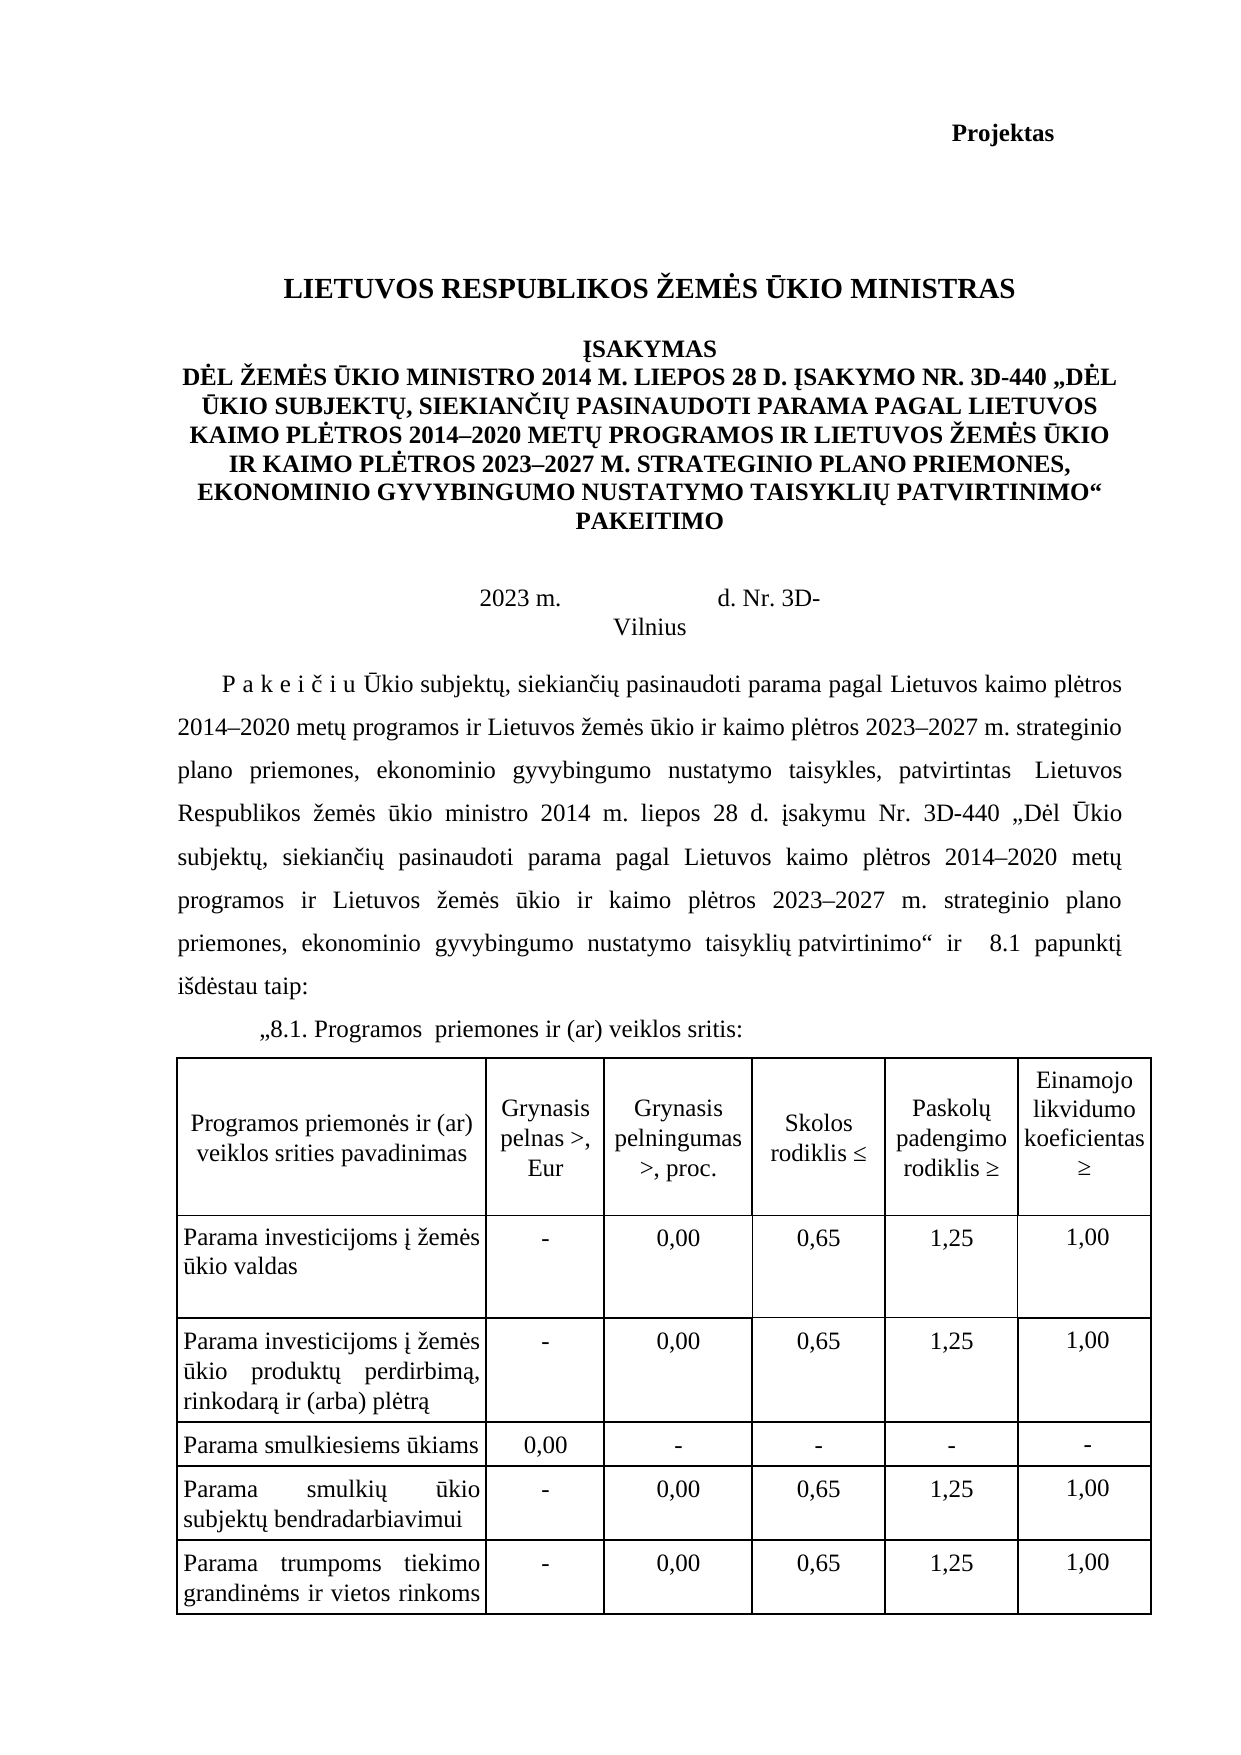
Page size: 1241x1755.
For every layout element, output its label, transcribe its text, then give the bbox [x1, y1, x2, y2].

table_header Paskolų padengimo rodiklis ≥ [886, 1059, 1017, 1215]
table_cell - [886, 1423, 1017, 1464]
table_cell 1,25 [886, 1467, 1017, 1538]
text ĮSAKYMAS [177, 334, 1122, 362]
table_cell 0,00 [605, 1319, 751, 1421]
table_cell 1,25 [886, 1216, 1017, 1317]
table_cell 1,00 [1018, 1216, 1150, 1317]
text P a k e i č i u Ūkio subjektų, siekiančių pasinaudoti parama pagal Lietuvos kaimo plėtros 2014–2020 metų programos ir Lietuvos žemės ūkio ir kaimo plėtros 2023–2027 m. strateginio plano priemones, ekonominio gyvybingumo nustatymo taisykles, patvirtintas Lietuvos Respublikos žemės ūkio ministro 2014 m. liepos 28 d. įsakymu Nr. 3D-440 „Dėl Ūkio subjektų, siekiančių pasinaudoti parama pagal Lietuvos kaimo plėtros 2014–2020 metų programos ir Lietuvos žemės ūkio ir kaimo plėtros 2023–2027 m. strateginio plano priemones, ekonominio gyvybingumo nustatymo taisyklių patvirtinimo“ ir 8.1 papunktį išdėstau taip: [177, 669, 1122, 1000]
table_cell 1,00 [1019, 1467, 1150, 1538]
table_cell 1,25 [886, 1541, 1017, 1612]
table_cell 0,00 [605, 1541, 751, 1612]
table_cell 0,65 [753, 1541, 884, 1612]
table_cell - [487, 1319, 603, 1421]
table_cell 1,00 [1019, 1319, 1150, 1421]
table_cell - [753, 1423, 884, 1464]
table_cell Parama trumpoms tiekimo grandinėms ir vietos rinkoms [178, 1541, 485, 1612]
text Vilnius [177, 612, 1122, 640]
table_cell 0,00 [605, 1216, 752, 1317]
table_cell 0,00 [487, 1423, 603, 1464]
table_header Grynasis pelningumas >, proc. [605, 1059, 751, 1215]
table_cell - [605, 1423, 751, 1464]
table_header Programos priemonės ir (ar) veiklos srities pavadinimas [178, 1059, 485, 1215]
table_header Einamojo likvidumo koeficientas ≥ [1019, 1059, 1150, 1215]
table_cell - [1019, 1423, 1150, 1464]
text LIETUVOS RESPUBLIKOS ŽEMĖS ŪKIO MINISTRAS [177, 271, 1122, 305]
text 2023 m. d. Nr. 3D- [177, 583, 1122, 612]
table_cell 1,00 [1019, 1541, 1150, 1612]
table_cell 0,65 [753, 1216, 884, 1317]
table_header Skolos rodiklis ≤ [753, 1059, 884, 1215]
table_cell 0,00 [605, 1467, 751, 1538]
table_header Grynasis pelnas >, Eur [487, 1059, 603, 1215]
table_cell 1,25 [886, 1318, 1017, 1421]
table_cell - [487, 1216, 603, 1317]
table_cell Parama investicijoms į žemės ūkio valdas [178, 1216, 485, 1317]
table_cell - [487, 1541, 603, 1612]
table_cell 0,65 [753, 1467, 884, 1538]
table_cell Parama investicijoms į žemės ūkio produktų perdirbimą, rinkodarą ir (arba) plėtrą [178, 1319, 485, 1421]
text „8.1. Programos priemones ir (ar) veiklos sritis: [259, 1014, 1122, 1043]
table_cell - [487, 1467, 603, 1538]
text DĖL ŽEMĖS ŪKIO MINISTRO 2014 M. LIEPOS 28 D. ĮSAKYMO NR. 3D-440 „DĖL ŪKIO SUBJEKTŲ, SIEKIANČIŲ PASINAUDOTI PARAMA PAGAL LIETUVOS KAIMO PLĖTROS 2014–2020 METŲ PROGRAMOS IR LIETUVOS ŽEMĖS ŪKIO IR KAIMO PLĖTROS 2023–2027 M. STRATEGINIO PLANO PRIEMONES, EKONOMINIO GYVYBINGUMO NUSTATYMO TAISYKLIŲ PATVIRTINIMO“ PAKEITIMO [177, 362, 1122, 535]
table_cell Parama smulkiesiems ūkiams [178, 1423, 485, 1464]
text Projektas [702, 118, 1122, 147]
table_cell 0,65 [753, 1318, 884, 1421]
table_cell Parama smulkių ūkio subjektų bendradarbiavimui [178, 1467, 485, 1538]
